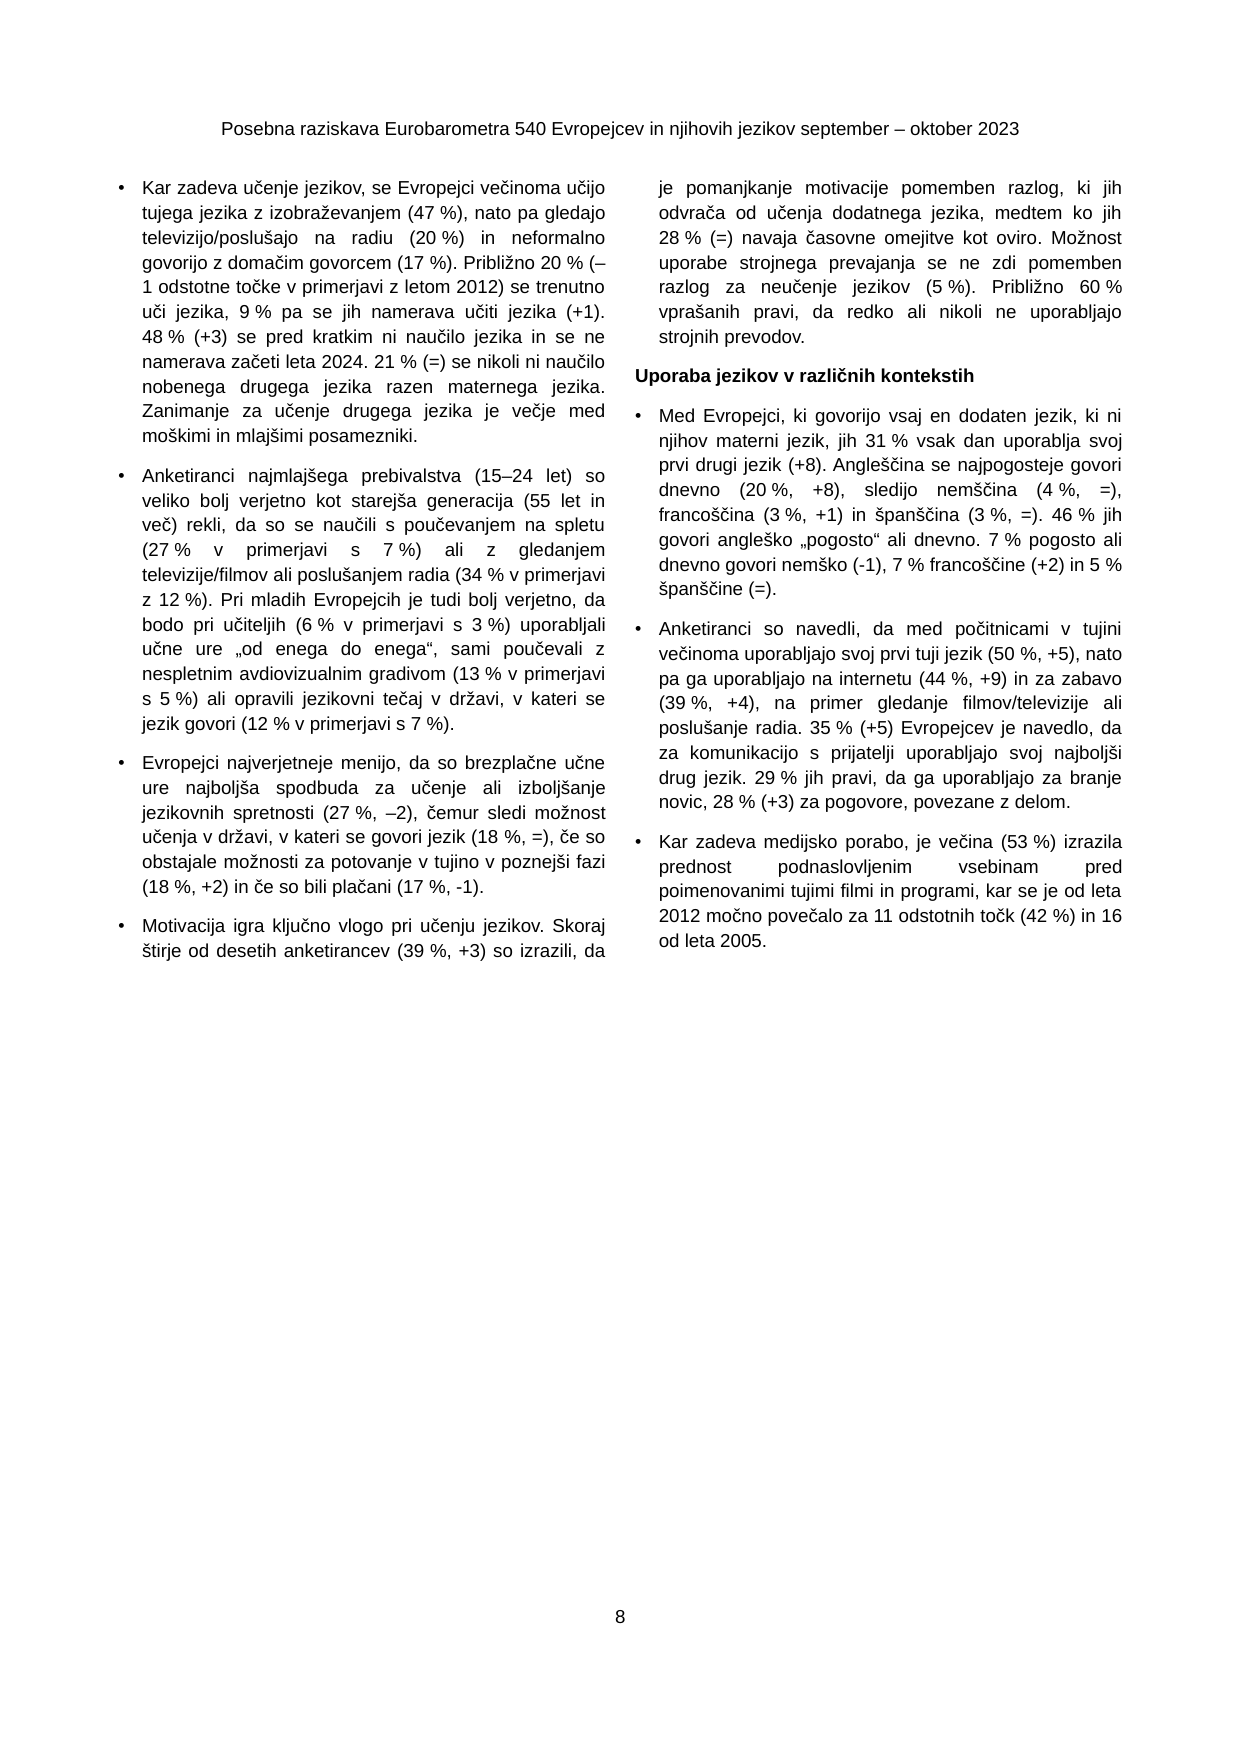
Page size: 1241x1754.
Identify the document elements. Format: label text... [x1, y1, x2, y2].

list je pomanjkanje motivacije pomemben razlog, ki jih odvrača od učenja dodatnega jezika, medtem ko jih 28 % (=) navaja časovne omejitve kot oviro. Možnost uporabe strojnega prevajanja se ne zdi pomemben razlog za neučenje jezikov (5 %). Približno 60 % vprašanih pravi, da redko ali nikoli ne uporabljajo strojnih prevodov. [635, 177, 1122, 347]
text Uporaba jezikov v različnih kontekstih [635, 365, 1122, 387]
list Kar zadeva medijsko porabo, je večina (53 %) izrazila prednost podnaslovljenim vsebinam pred poimenovanimi tujimi filmi in programi, kar se je od leta 2012 močno povečalo za 11 odstotnih točk (42 %) in 16 od leta 2005. [635, 831, 1122, 951]
list Kar zadeva učenje jezikov, se Evropejci večinoma učijo tujega jezika z izobraževanjem (47 %), nato pa gledajo televizijo/poslušajo na radiu (20 %) in neformalno govorijo z domačim govorcem (17 %). Približno 20 % (–1 odstotne točke v primerjavi z letom 2012) se trenutno uči jezika, 9 % pa se jih namerava učiti jezika (+1). 48 % (+3) se pred kratkim ni naučilo jezika in se ne namerava začeti leta 2024. 21 % (=) se nikoli ni naučilo nobenega drugega jezika razen maternega jezika. Zanimanje za učenje drugega jezika je večje med moškimi in mlajšimi posamezniki. [118, 177, 605, 447]
list Anketiranci najmlajšega prebivalstva (15–24 let) so veliko bolj verjetno kot starejša generacija (55 let in več) rekli, da so se naučili s poučevanjem na spletu (27 % v primerjavi s 7 %) ali z gledanjem televizije/filmov ali poslušanjem radia (34 % v primerjavi z 12 %). Pri mladih Evropejcih je tudi bolj verjetno, da bodo pri učiteljih (6 % v primerjavi s 3 %) uporabljali učne ure „od enega do enega“, sami poučevali z nespletnim avdiovizualnim gradivom (13 % v primerjavi s 5 %) ali opravili jezikovni tečaj v državi, v kateri se jezik govori (12 % v primerjavi s 7 %). [118, 464, 605, 734]
list Med Evropejci, ki govorijo vsaj en dodaten jezik, ki ni njihov materni jezik, jih 31 % vsak dan uporablja svoj prvi drugi jezik (+8). Angleščina se najpogosteje govori dnevno (20 %, +8), sledijo nemščina (4 %, =), francoščina (3 %, +1) in španščina (3 %, =). 46 % jih govori angleško „pogosto“ ali dnevno. 7 % pogosto ali dnevno govori nemško (-1), 7 % francoščine (+2) in 5 % španščine (=). [635, 404, 1122, 600]
list Motivacija igra ključno vlogo pri učenju jezikov. Skoraj štirje od desetih anketirancev (39 %, +3) so izrazili, da [118, 915, 605, 962]
list Anketiranci so navedli, da med počitnicami v tujini večinoma uporabljajo svoj prvi tuji jezik (50 %, +5), nato pa ga uporabljajo na internetu (44 %, +9) in za zabavo (39 %, +4), na primer gledanje filmov/televizije ali poslušanje radia. 35 % (+5) Evropejcev je navedlo, da za komunikacijo s prijatelji uporabljajo svoj najboljši drug jezik. 29 % jih pravi, da ga uporabljajo za branje novic, 28 % (+3) za pogovore, povezane z delom. [635, 618, 1122, 813]
list Evropejci najverjetneje menijo, da so brezplačne učne ure najboljša spodbuda za učenje ali izboljšanje jezikovnih spretnosti (27 %, –2), čemur sledi možnost učenja v državi, v kateri se govori jezik (18 %, =), če so obstajale možnosti za potovanje v tujino v poznejši fazi (18 %, +2) in če so bili plačani (17 %, -1). [118, 752, 605, 897]
